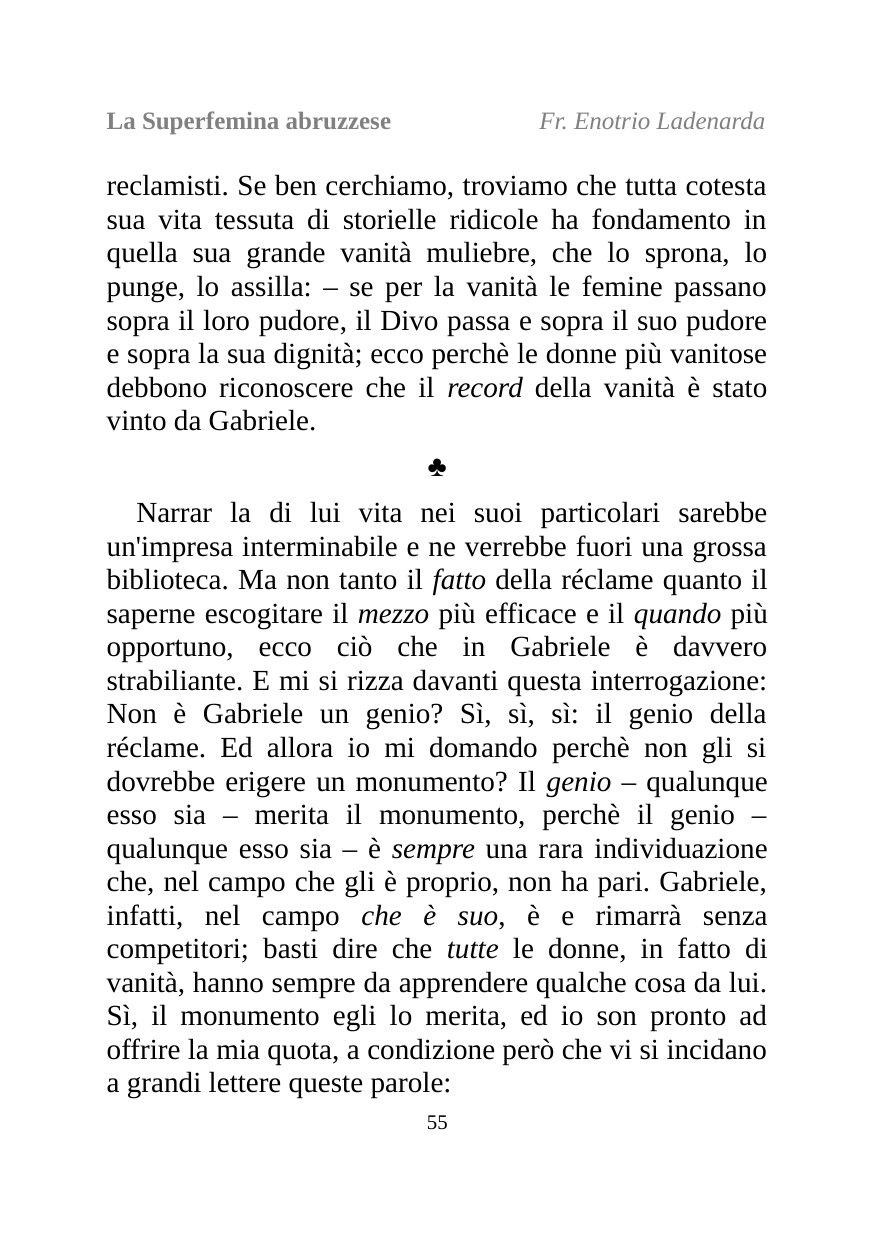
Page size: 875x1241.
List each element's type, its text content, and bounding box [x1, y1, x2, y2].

text ♣ [106, 449, 768, 483]
text Narrar la di lui vita nei suoi particolari sarebbe un'impresa interminabile e ne verrebbe fuori una grossa biblioteca. Ma non tanto il fatto della réclame quanto il saperne escogitare il mezzo più efficace e il quando più opportuno, ecco ciò che in Gabriele è davvero strabiliante. E mi si rizza davanti questa interrogazione: Non è Gabriele un genio? Sì, sì, sì: il genio della réclame. Ed allora io mi domando perchè non gli si dovrebbe erigere un monumento? Il genio – qualunque esso sia – merita il monumento, perchè il genio – qualunque esso sia – è sempre una rara individuazione che, nel campo che gli è proprio, non ha pari. Gabriele, infatti, nel campo che è suo, è e rimarrà senza competitori; basti dire che tutte le donne, in fatto di vanità, hanno sempre da apprendere qualche cosa da lui. Sì, il monumento egli lo merita, ed io son pronto ad offrire la mia quota, a condizione però che vi si incidano a grandi lettere queste parole: [106, 495, 768, 1099]
text reclamisti. Se ben cerchiamo, troviamo che tutta cotesta sua vita tessuta di storielle ridicole ha fondamento in quella sua grande vanità muliebre, che lo sprona, lo punge, lo assilla: – se per la vanità le femine passano sopra il loro pudore, il Divo passa e sopra il suo pudore e sopra la sua dignità; ecco perchè le donne più vanitose debbono riconoscere che il record della vanità è stato vinto da Gabriele. [106, 168, 768, 437]
